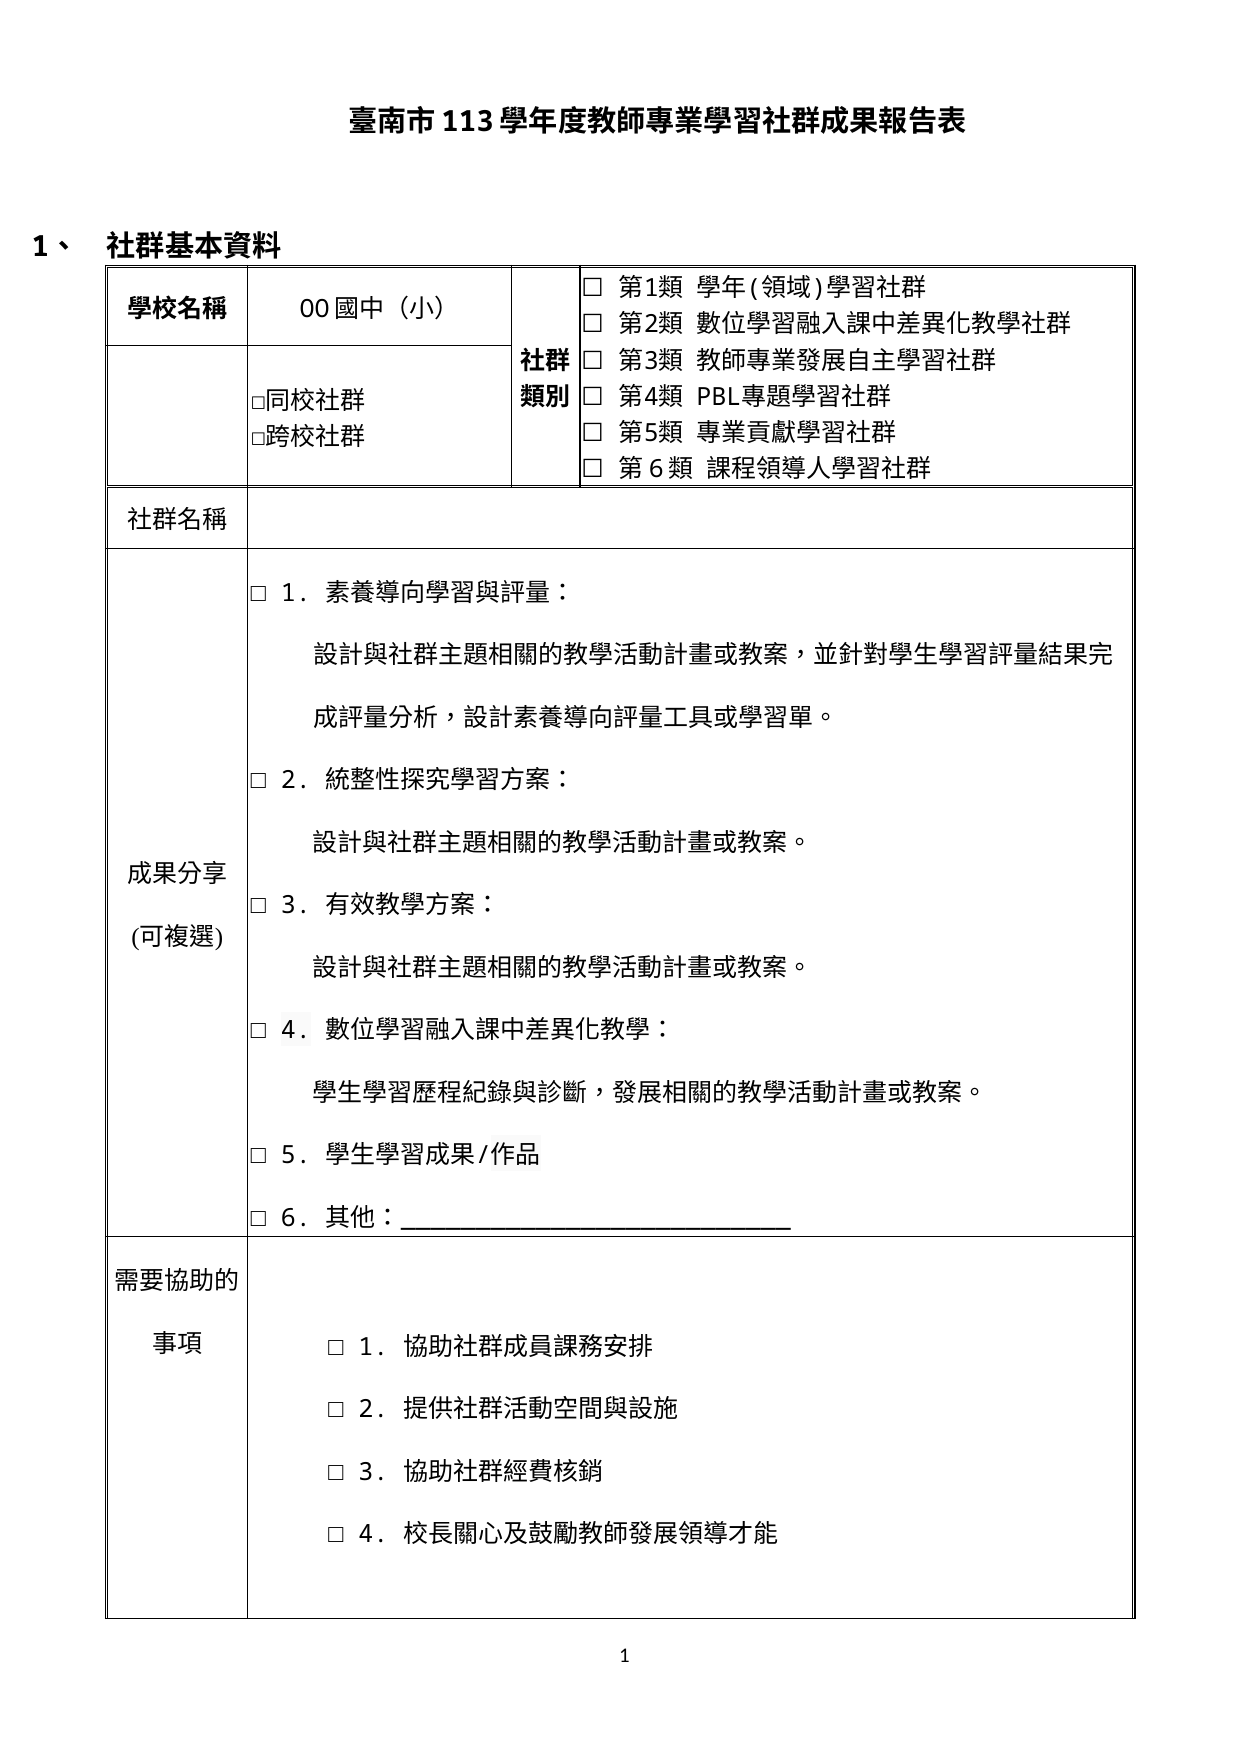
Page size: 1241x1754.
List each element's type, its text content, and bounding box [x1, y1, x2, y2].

table_cell 社群名稱 [108, 488, 247, 548]
table_cell 需要協助的事項 [108, 1237, 247, 1618]
table_header ☐ 第1類 學年(領域)學習社群 ☐ 第2類 數位學習融入課中差異化教學社群 ☐ 第3類 教師專業發展自主學習社群 ☐ 第4類 PBL專題學習社群 ☐ 第5類 專業貢獻學習社群 ☐ 第6類 課程領導人學習社群 [581, 268, 1132, 485]
table_cell [248, 488, 1132, 548]
table_cell [108, 346, 247, 485]
text 臺南市113學年度教師專業學習社群成果報告表 [180, 77, 1134, 139]
table_cell □ 1. 素養導向學習與評量： 設計與社群主題相關的教學活動計畫或教案，並針對學生學習評量結果完 成評量分析，設計素養導向評量工具或學習單。 □ 2. 統整性探究學習方案： 設計與社群主題相關的教學活動計畫或教案。 □ 3. 有效教學方案： 設計與社群主題相關的教學活動計畫或教案。 □ 4. 數位學習融入課中差異化教學： 學生學習歷程紀錄與診斷，發展相關的教學活動計畫或教案。 □ 5. 學生學習成果/作品 □ 6. 其他：__________________________ [248, 549, 1132, 1236]
table_header 學校名稱 [108, 268, 247, 345]
table_header OO國中（小） [248, 268, 511, 345]
table_cell ☐同校社群 ☐跨校社群 [248, 346, 511, 485]
table_cell □ 1. 協助社群成員課務安排 □ 2. 提供社群活動空間與設施 □ 3. 協助社群經費核銷 □ 4. 校長關心及鼓勵教師發展領導才能 [252, 1238, 1130, 1617]
table_header 社群類別 [512, 268, 579, 485]
table_cell 成果分享 (可複選) [108, 549, 247, 1236]
list 社群基本資料 [31, 202, 1134, 264]
